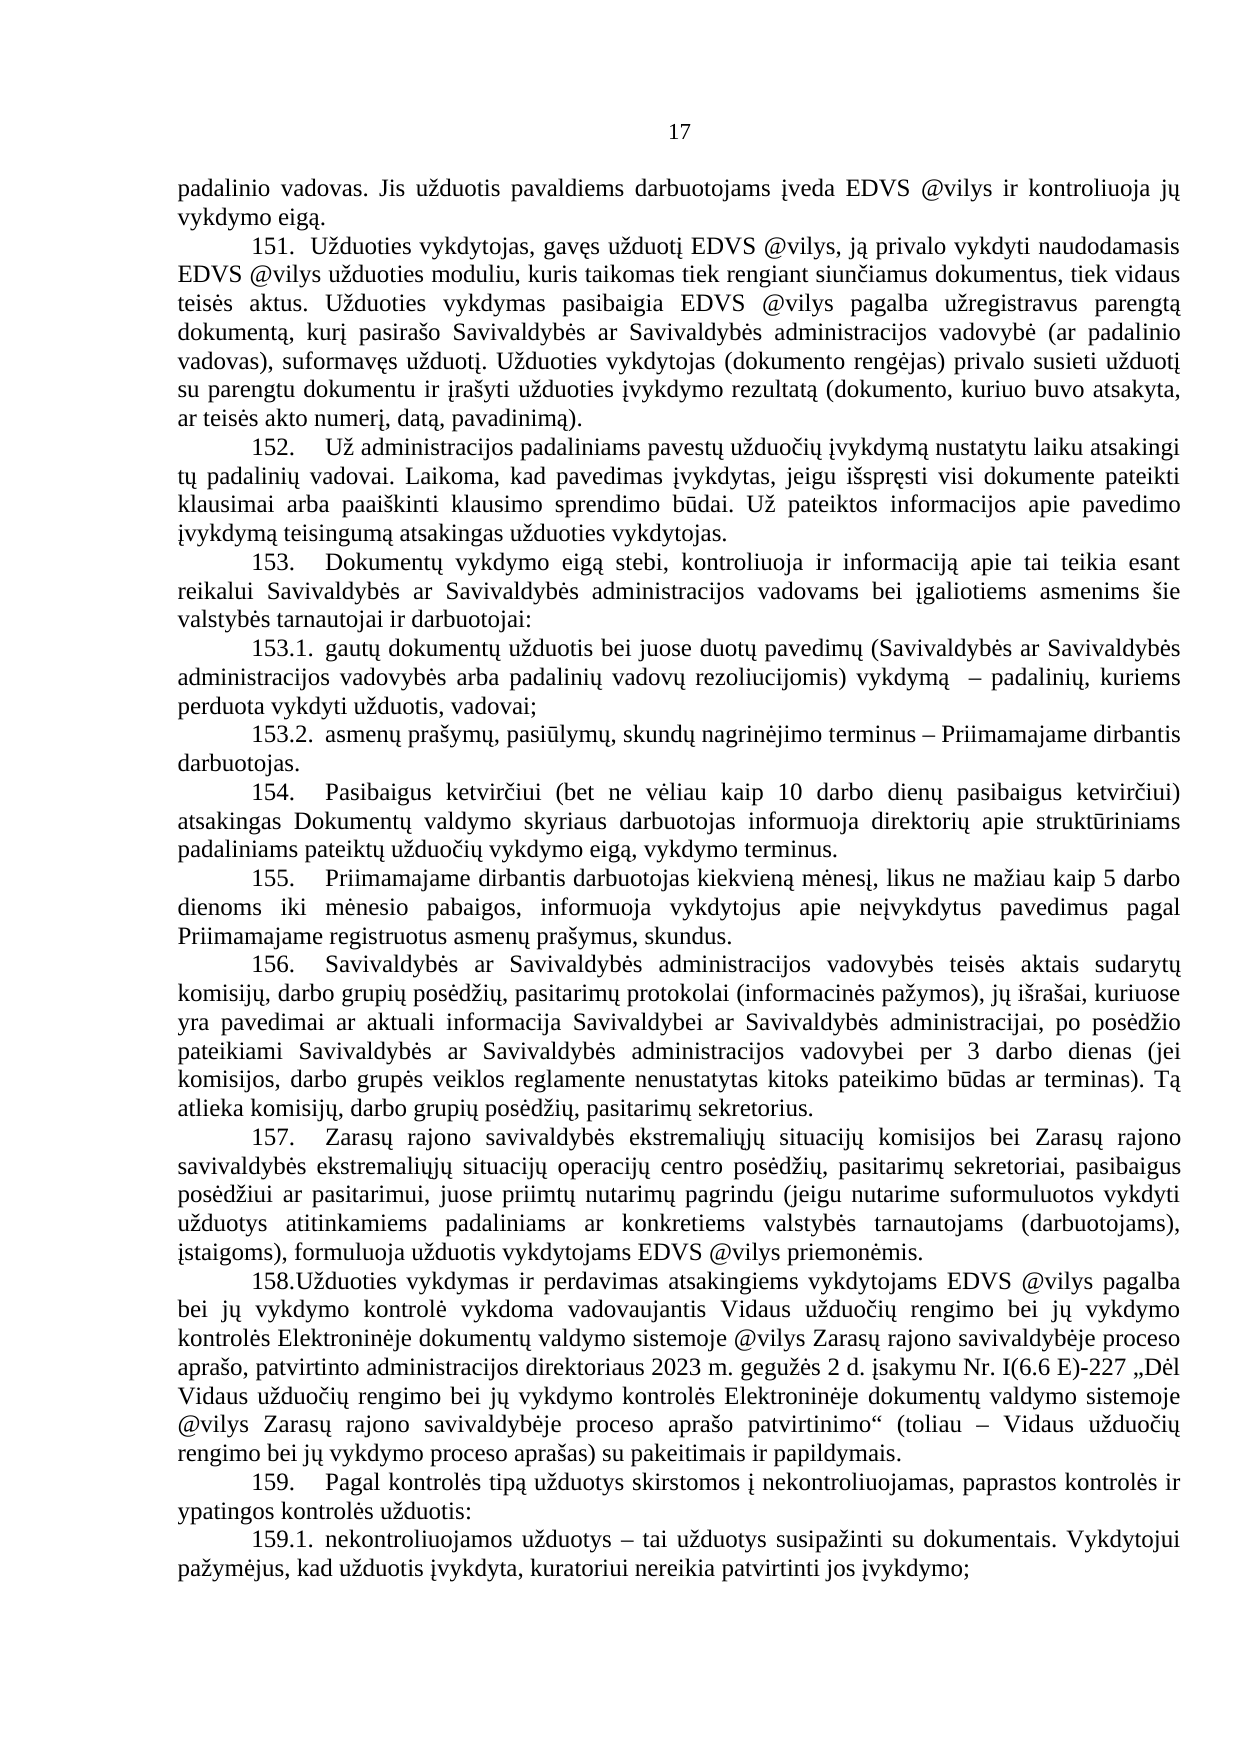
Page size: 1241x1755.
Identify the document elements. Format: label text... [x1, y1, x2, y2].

text 153.1. gautų dokumentų užduotis bei juose duotų pavedimų (Savivaldybės ar Savivaldybės administracijos vadovybės arba padalinių vadovų rezoliucijomis) vykdymą – padalinių, kuriems perduota vykdyti užduotis, vadovai; [177, 633, 1181, 719]
text 157. Zarasų rajono savivaldybės ekstremaliųjų situacijų komisijos bei Zarasų rajono savivaldybės ekstremaliųjų situacijų operacijų centro posėdžių, pasitarimų sekretoriai, pasibaigus posėdžiui ar pasitarimui, juose priimtų nutarimų pagrindu (jeigu nutarime suformuluotos vykdyti užduotys atitinkamiems padaliniams ar konkretiems valstybės tarnautojams (darbuotojams), įstaigoms), formuluoja užduotis vykdytojams EDVS @vilys priemonėmis. [177, 1122, 1181, 1266]
text 153. Dokumentų vykdymo eigą stebi, kontroliuoja ir informaciją apie tai teikia esant reikalui Savivaldybės ar Savivaldybės administracijos vadovams bei įgaliotiems asmenims šie valstybės tarnautojai ir darbuotojai: [177, 547, 1181, 633]
text 156. Savivaldybės ar Savivaldybės administracijos vadovybės teisės aktais sudarytų komisijų, darbo grupių posėdžių, pasitarimų protokolai (informacinės pažymos), jų išrašai, kuriuose yra pavedimai ar aktuali informacija Savivaldybei ar Savivaldybės administracijai, po posėdžio pateikiami Savivaldybės ar Savivaldybės administracijos vadovybei per 3 darbo dienas (jei komisijos, darbo grupės veiklos reglamente nenustatytas kitoks pateikimo būdas ar terminas). Tą atlieka komisijų, darbo grupių posėdžių, pasitarimų sekretorius. [177, 949, 1181, 1122]
text 152. Už administracijos padaliniams pavestų užduočių įvykdymą nustatytu laiku atsakingi tų padalinių vadovai. Laikoma, kad pavedimas įvykdytas, jeigu išspręsti visi dokumente pateikti klausimai arba paaiškinti klausimo sprendimo būdai. Už pateiktos informacijos apie pavedimo įvykdymą teisingumą atsakingas užduoties vykdytojas. [177, 432, 1181, 547]
text 159.1. nekontroliuojamos užduotys – tai užduotys susipažinti su dokumentais. Vykdytojui pažymėjus, kad užduotis įvykdyta, kuratoriui nereikia patvirtinti jos įvykdymo; [177, 1524, 1181, 1582]
text 158. Užduoties vykdymas ir perdavimas atsakingiems vykdytojams EDVS @vilys pagalba bei jų vykdymo kontrolė vykdoma vadovaujantis Vidaus užduočių rengimo bei jų vykdymo kontrolės Elektroninėje dokumentų valdymo sistemoje @vilys Zarasų rajono savivaldybėje proceso aprašo, patvirtinto administracijos direktoriaus 2023 m. gegužės 2 d. įsakymu Nr. I(6.6 E)-227 „Dėl Vidaus užduočių rengimo bei jų vykdymo kontrolės Elektroninėje dokumentų valdymo sistemoje @vilys Zarasų rajono savivaldybėje proceso aprašo patvirtinimo“ (toliau – Vidaus užduočių rengimo bei jų vykdymo proceso aprašas) su pakeitimais ir papildymais. [177, 1266, 1181, 1467]
text 159. Pagal kontrolės tipą užduotys skirstomos į nekontroliuojamas, paprastos kontrolės ir ypatingos kontrolės užduotis: [177, 1467, 1181, 1524]
text 155. Priimamajame dirbantis darbuotojas kiekvieną mėnesį, likus ne mažiau kaip 5 darbo dienoms iki mėnesio pabaigos, informuoja vykdytojus apie neįvykdytus pavedimus pagal Priimamajame registruotus asmenų prašymus, skundus. [177, 863, 1181, 949]
text padalinio vadovas. Jis užduotis pavaldiems darbuotojams įveda EDVS @vilys ir kontroliuoja jų vykdymo eigą. [177, 173, 1181, 231]
text 154. Pasibaigus ketvirčiui (bet ne vėliau kaip 10 darbo dienų pasibaigus ketvirčiui) atsakingas Dokumentų valdymo skyriaus darbuotojas informuoja direktorių apie struktūriniams padaliniams pateiktų užduočių vykdymo eigą, vykdymo terminus. [177, 777, 1181, 863]
text 151. Užduoties vykdytojas, gavęs užduotį EDVS @vilys, ją privalo vykdyti naudodamasis EDVS @vilys užduoties moduliu, kuris taikomas tiek rengiant siunčiamus dokumentus, tiek vidaus teisės aktus. Užduoties vykdymas pasibaigia EDVS @vilys pagalba užregistravus parengtą dokumentą, kurį pasirašo Savivaldybės ar Savivaldybės administracijos vadovybė (ar padalinio vadovas), suformavęs užduotį. Užduoties vykdytojas (dokumento rengėjas) privalo susieti užduotį su parengtu dokumentu ir įrašyti užduoties įvykdymo rezultatą (dokumento, kuriuo buvo atsakyta, ar teisės akto numerį, datą, pavadinimą). [177, 231, 1181, 432]
text 153.2. asmenų prašymų, pasiūlymų, skundų nagrinėjimo terminus – Priimamajame dirbantis darbuotojas. [177, 719, 1181, 777]
